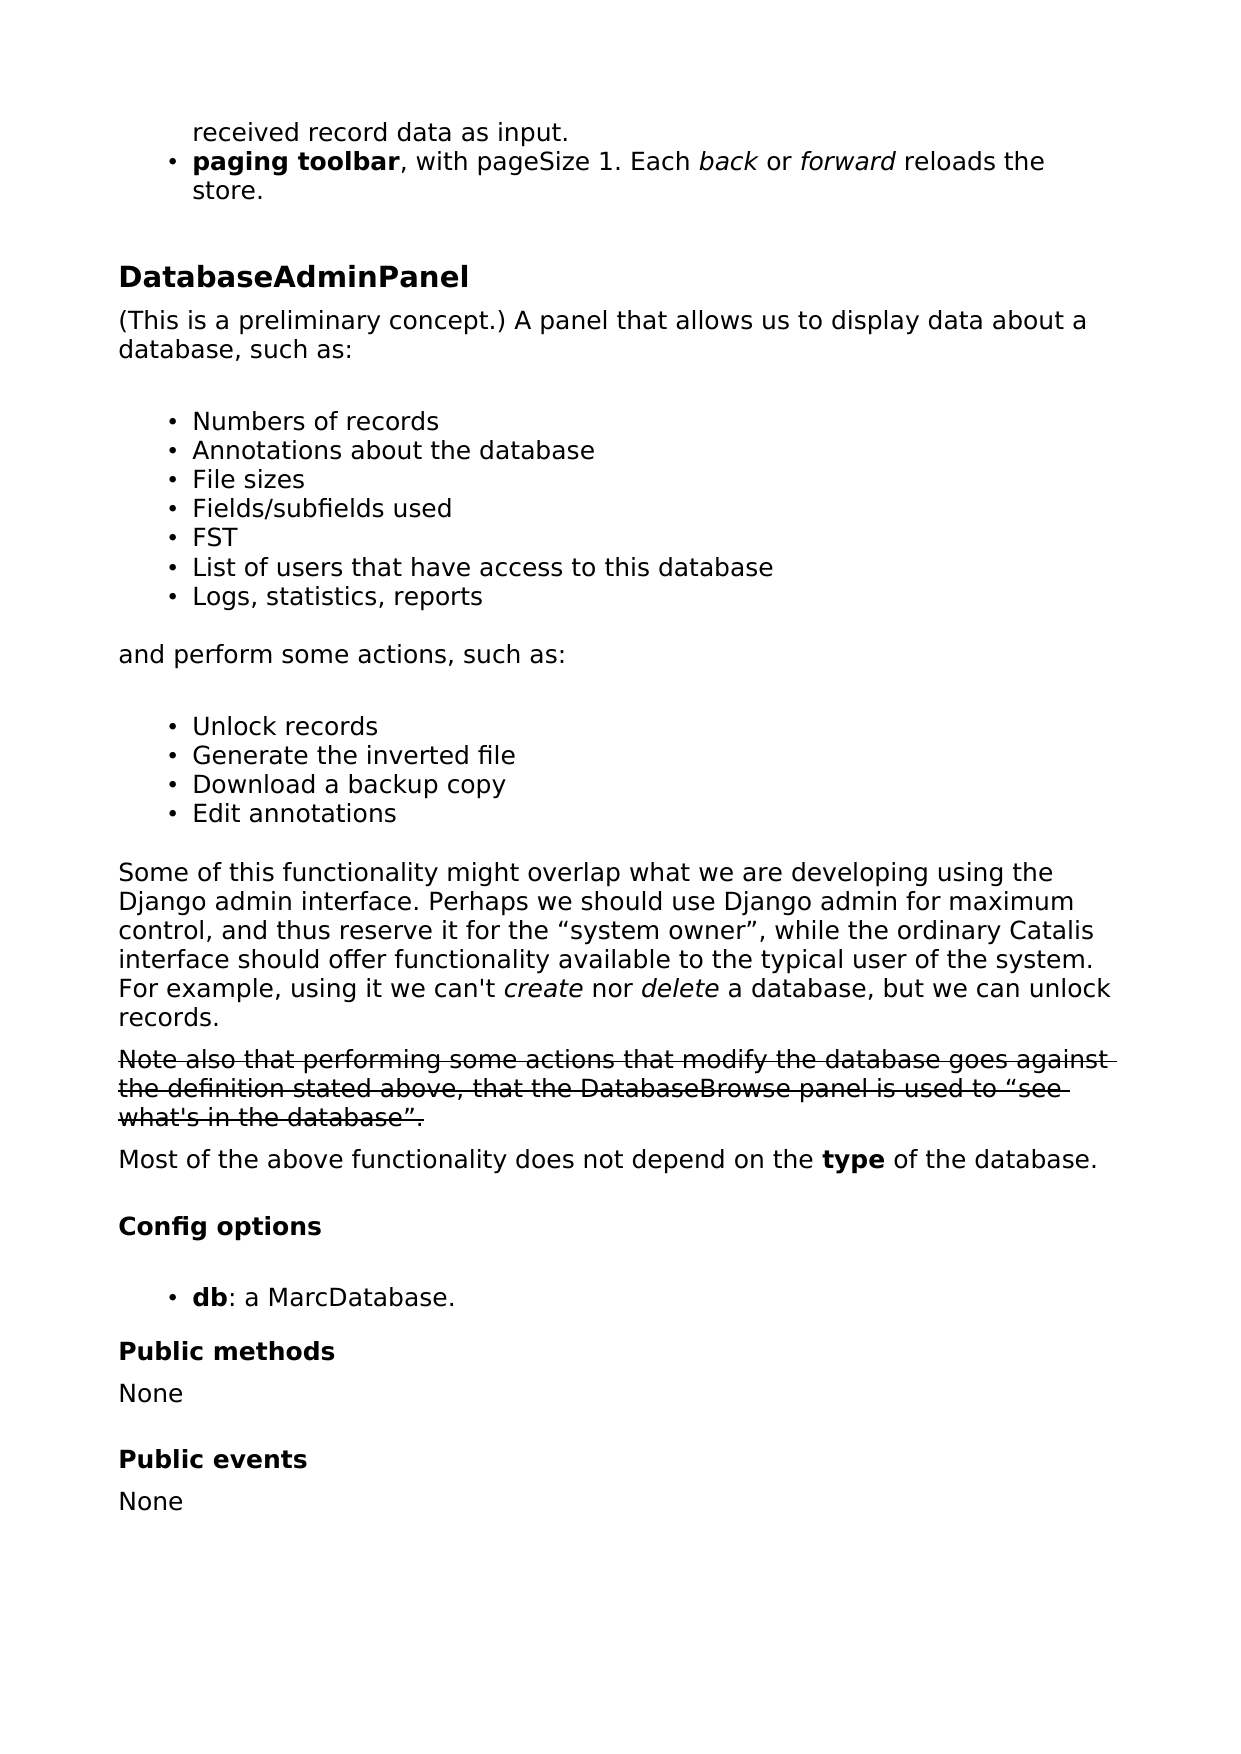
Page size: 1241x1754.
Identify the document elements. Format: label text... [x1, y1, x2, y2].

list Edit annotations [177, 799, 1122, 828]
text Note also that performing some actions that modify the database goes against the definition stated above, that the DatabaseBrowse panel is used to “see what's in the database”. [118, 1045, 1122, 1133]
list db: a MarcDatabase. [177, 1283, 1122, 1312]
list Logs, statistics, reports [177, 582, 1122, 611]
list FST [177, 523, 1122, 553]
list Generate the inverted file [177, 741, 1122, 770]
list Numbers of records [177, 407, 1122, 436]
list Download a backup copy [177, 770, 1122, 799]
list List of users that have access to this database [177, 553, 1122, 582]
subtitle DatabaseAdminPanel [118, 260, 1122, 294]
list Annotations about the database [177, 436, 1122, 465]
text Some of this functionality might overlap what we are developing using the Django admin interface. Perhaps we should use Django admin for maximum control, and thus reserve it for the “system owner”, while the ordinary Catalis interface should offer functionality available to the typical user of the system. For example, using it we can't create nor delete a database, but we can unlock records. [118, 858, 1122, 1033]
list paging toolbar, with pageSize 1. Each back or forward reloads the store. [177, 147, 1122, 206]
list received record data as input. [177, 118, 1122, 147]
list File sizes [177, 465, 1122, 494]
text None [118, 1379, 1122, 1408]
text and perform some actions, such as: [118, 641, 1122, 670]
subtitle Config options [118, 1212, 1122, 1241]
list Fields/subfields used [177, 494, 1122, 523]
text (This is a preliminary concept.) A panel that allows us to display data about a database, such as: [118, 307, 1122, 365]
text None [118, 1487, 1122, 1516]
subtitle Public methods [118, 1337, 1122, 1366]
text Most of the above functionality does not depend on the type of the database. [118, 1145, 1122, 1174]
list Unlock records [177, 712, 1122, 741]
subtitle Public events [118, 1446, 1122, 1475]
